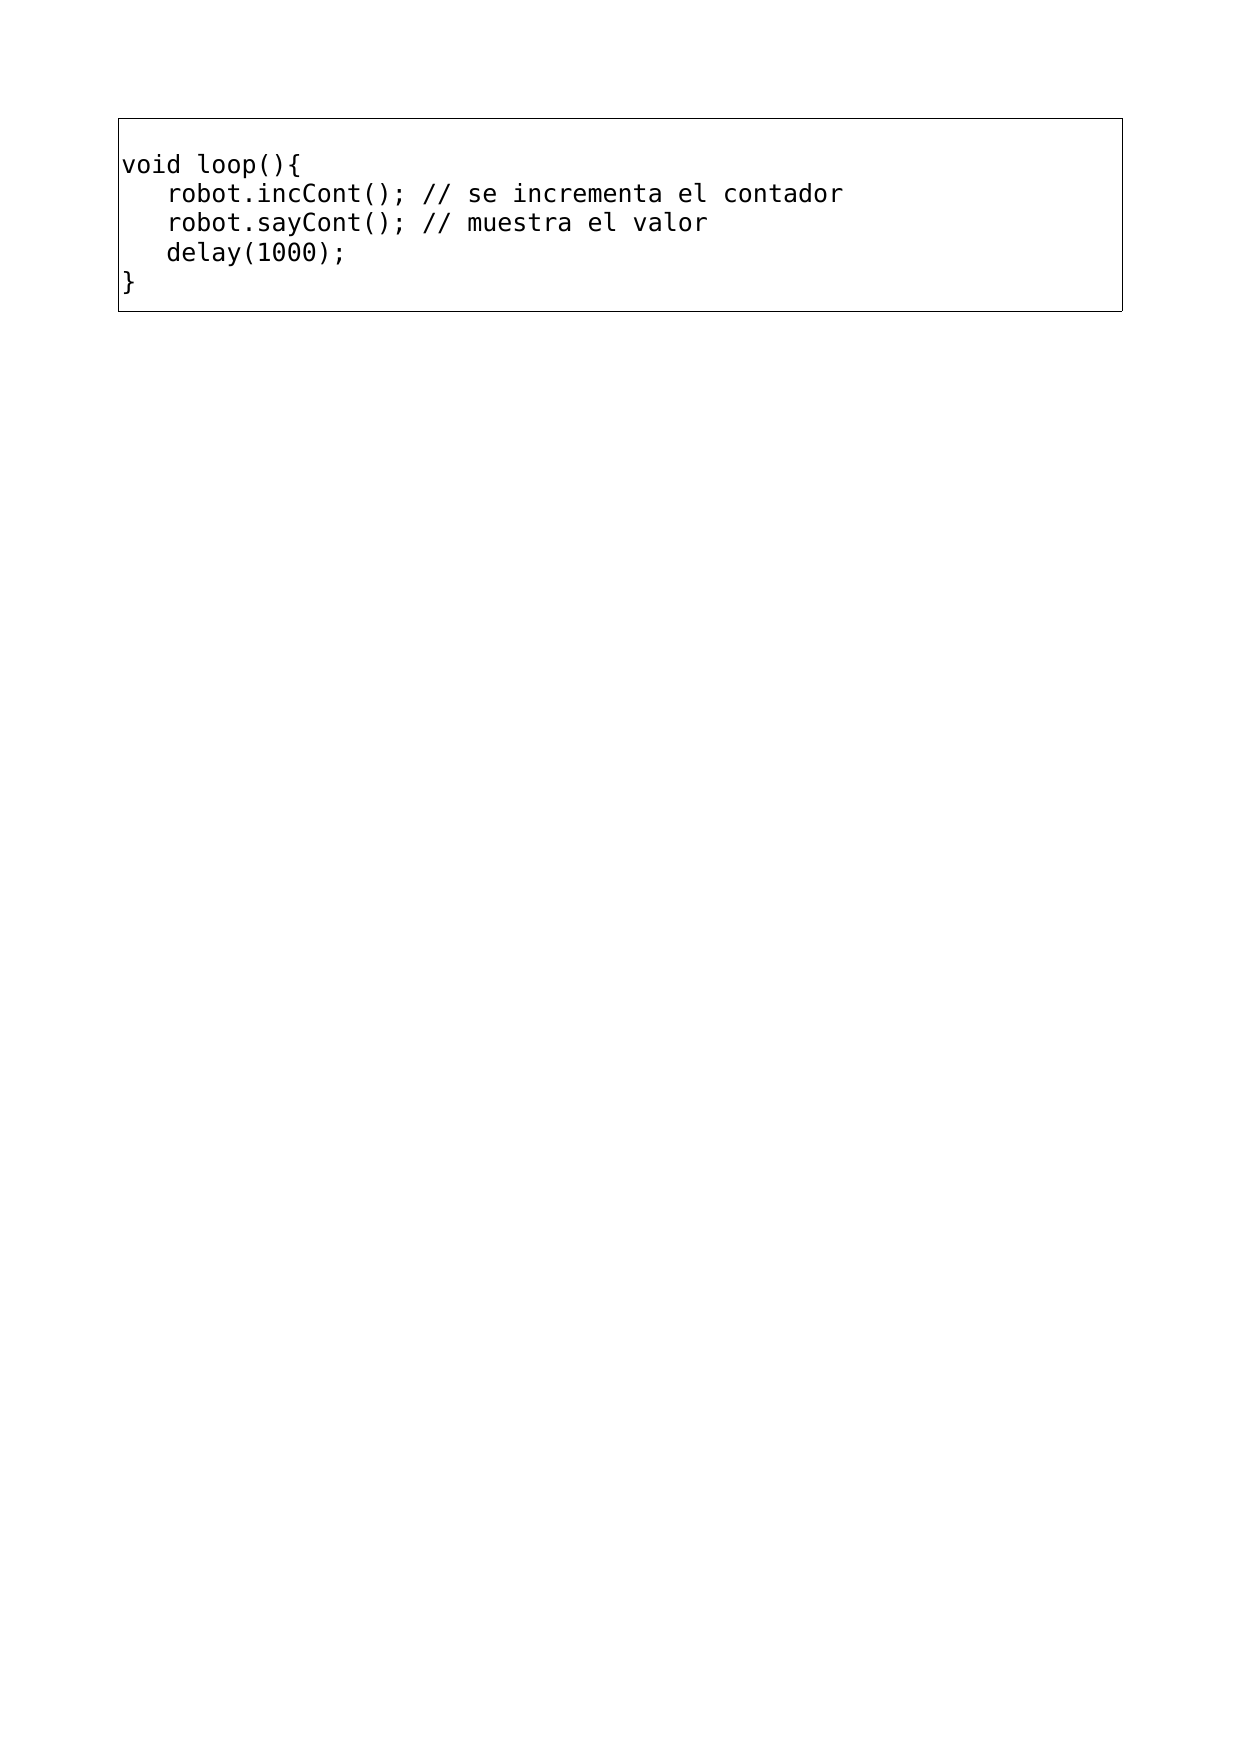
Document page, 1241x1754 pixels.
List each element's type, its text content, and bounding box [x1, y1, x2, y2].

table_header void loop(){ robot.incCont(); // se incrementa el contador robot.sayCont(); // muestra el valor delay(1000); } [119, 119, 1122, 311]
